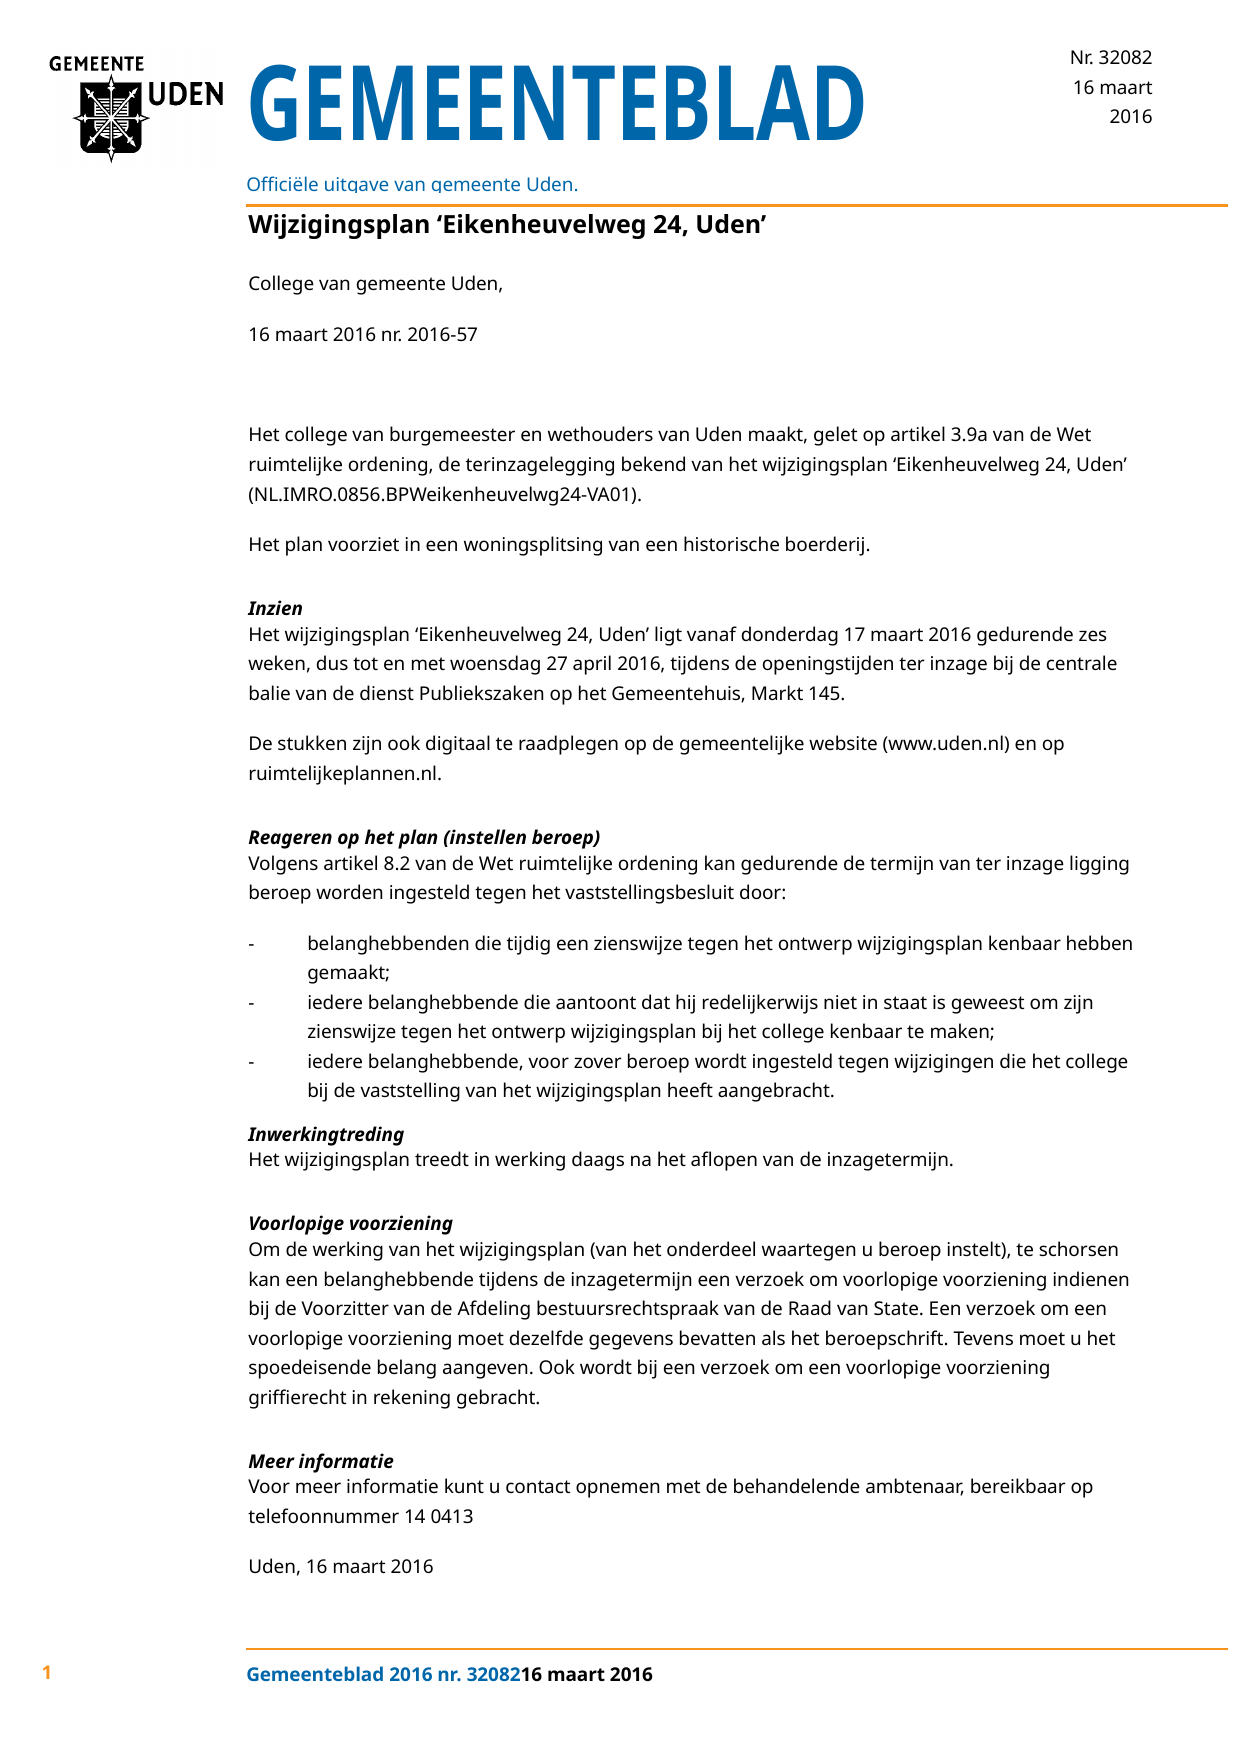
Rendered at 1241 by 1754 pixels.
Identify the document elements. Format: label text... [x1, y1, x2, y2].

text Inwerkingtreding [248, 1121, 1152, 1146]
text Het wijzigingsplan treedt in werking daags na het aflopen van de inzagetermijn. [248, 1146, 1152, 1172]
text 16 maart 2016 nr. 2016-57 [248, 321, 1152, 346]
text Wijzigingsplan ‘Eikenheuvelweg 24, Uden’ [248, 207, 1152, 241]
list iedere belanghebbende die aantoont dat hij redelijkerwijs niet in staat is geweest om zijn zienswijze tegen het ontwerp wijzigingsplan bij het college kenbaar te maken; [248, 989, 1152, 1044]
text Reageren op het plan (instellen beroep) [248, 824, 1152, 850]
text Het wijzigingsplan ‘Eikenheuvelweg 24, Uden’ ligt vanaf donderdag 17 maart 2016 gedurende zes weken, dus tot en met woensdag 27 april 2016, tijdens de openingstijden ter inzage bij de centrale balie van de dienst Publiekszaken op het Gemeentehuis, Markt 145. [248, 621, 1152, 706]
text Voor meer informatie kunt u contact opnemen met de behandelende ambtenaar, bereikbaar op telefoonnummer 14 0413 [248, 1474, 1152, 1529]
text Volgens artikel 8.2 van de Wet ruimtelijke ordening kan gedurende de termijn van ter inzage ligging beroep worden ingesteld tegen het vaststellingsbesluit door: [248, 850, 1152, 905]
text Het college van burgemeester en wethouders van Uden maakt, gelet op artikel 3.9a van de Wet ruimtelijke ordening, de terinzagelegging bekend van het wijzigingsplan ‘Eikenheuvelweg 24, Uden’ (NL.IMRO.0856.BPWeikenheuvelwg24-VA01). [248, 422, 1152, 506]
text Meer informatie [248, 1448, 1152, 1474]
picture [41, 47, 231, 172]
text Inzien [248, 595, 1152, 621]
list iedere belanghebbende, voor zover beroep wordt ingesteld tegen wijzigingen die het college bij de vaststelling van het wijzigingsplan heeft aangebracht. [248, 1048, 1152, 1103]
text Voorlopige voorziening [248, 1210, 1152, 1236]
text De stukken zijn ook digitaal te raadplegen op de gemeentelijke website (www.uden.nl) en op ruimtelijkeplannen.nl. [248, 730, 1152, 786]
text Het plan voorziet in een woningsplitsing van een historische boerderij. [248, 531, 1152, 557]
list belanghebbenden die tijdig een zienswijze tegen het ontwerp wijzigingsplan kenbaar hebben gemaakt; [248, 930, 1152, 985]
text Om de werking van het wijzigingsplan (van het onderdeel waartegen u beroep instelt), te schorsen kan een belanghebbende tijdens de inzagetermijn een verzoek om voorlopige voorziening indienen bij de Voorzitter van de Afdeling bestuursrechtspraak van de Raad van State. Een verzoek om een voorlopige voorziening moet dezelfde gegevens bevatten als het beroepschrift. Tevens moet u het spoedeisende belang aangeven. Ook wordt bij een verzoek om een voorlopige voorziening griffierecht in rekening gebracht. [248, 1236, 1152, 1410]
text College van gemeente Uden, [248, 270, 1152, 296]
text Uden, 16 maart 2016 [248, 1554, 1152, 1579]
